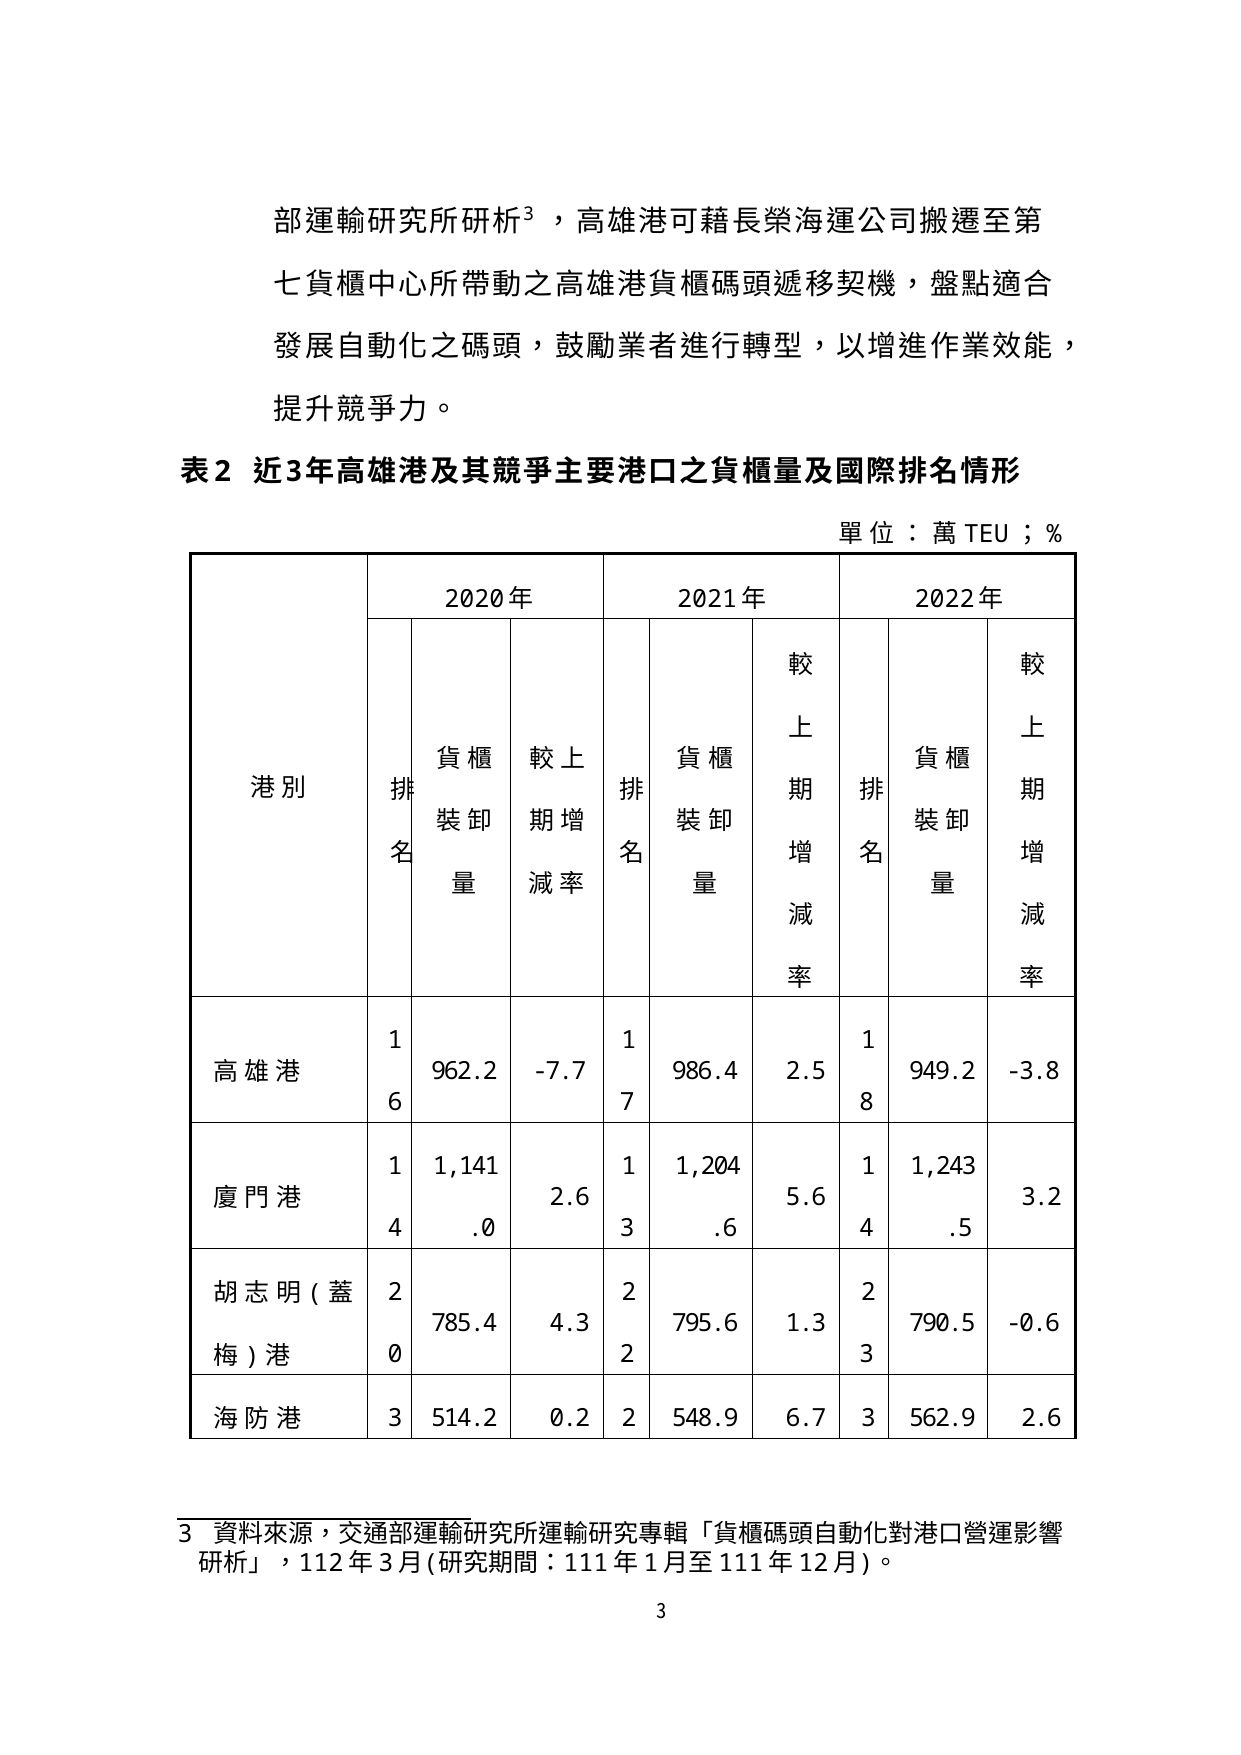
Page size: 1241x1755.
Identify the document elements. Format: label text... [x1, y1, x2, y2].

table_header 2020年 [368, 555, 603, 618]
table_cell 排名 [840, 619, 888, 996]
table_cell 17 [604, 997, 649, 1122]
table_cell 海防港 [192, 1375, 367, 1438]
table_cell 13 [604, 1123, 649, 1248]
table_cell 1,204.6 [650, 1123, 752, 1248]
table_cell 562.9 [889, 1375, 987, 1438]
table_cell 16 [368, 997, 411, 1122]
table_header 2022年 [840, 555, 1074, 618]
table_cell 962.2 [412, 997, 510, 1122]
table_cell 排名 [368, 619, 411, 996]
table_cell 3 [368, 1375, 411, 1438]
table_cell 3.2 [988, 1123, 1074, 1248]
table_cell 高雄港 [192, 997, 367, 1122]
table_cell 1,243.5 [889, 1123, 987, 1248]
table_header 港別 [192, 555, 367, 996]
table_cell 22 [604, 1249, 649, 1374]
table_cell 2.5 [753, 997, 839, 1122]
table_cell 貨櫃裝卸量 [412, 619, 510, 996]
table_cell 2.6 [511, 1123, 603, 1248]
table_cell 廈門港 [192, 1123, 367, 1248]
table_cell 3 [840, 1375, 888, 1438]
table_cell 貨櫃裝卸量 [650, 619, 752, 996]
table_cell 986.4 [650, 997, 752, 1122]
table_cell -0.6 [988, 1249, 1074, 1374]
table_cell 較上期增減率 [753, 619, 839, 996]
table_cell -7.7 [511, 997, 603, 1122]
text 高雄港於2000年為全球第4大貨櫃港，之後貨櫃量排名呈下跌趨勢，至2022年降為第18名，而鄰近中國大陸及東南亞國家之港口則陸續崛起，貨櫃量成長表現多較高雄港為佳(詳表2)。據學者依國際貨櫃航線部署趨勢資料分析，近年高雄港因貨源與區位等因素，在整體美東及美西航線之占比均顯著下滑，期待在第七貨櫃中心加入營運及現有碼頭遞延運用之下，能爭取更多航線；另依交通部運輸研究所研析，高雄港可藉長榮海運公司搬遷至第七貨櫃中心所帶動之高雄港貨櫃碼頭遞移契機，盤點適合發展自動化之碼頭，鼓勵業者進行轉型，以增進作業效能，提升競爭力。 [267, 177, 1065, 427]
table_header 2021年 [604, 555, 839, 618]
table_cell 1,141.0 [412, 1123, 510, 1248]
table_cell 5.6 [753, 1123, 839, 1248]
table_cell 949.2 [889, 997, 987, 1122]
table_cell 23 [840, 1249, 888, 1374]
table_cell 胡志明(蓋梅)港 [192, 1249, 367, 1374]
table_cell 790.5 [889, 1249, 987, 1374]
table_cell 514.2 [412, 1375, 510, 1438]
table_cell 4.3 [511, 1249, 603, 1374]
table_cell 18 [840, 997, 888, 1122]
table_cell 2 [604, 1375, 649, 1438]
table_cell -3.8 [988, 997, 1074, 1122]
table_cell 6.7 [753, 1375, 839, 1438]
text 單位：萬TEU；% [237, 490, 1064, 552]
table_cell 785.4 [412, 1249, 510, 1374]
table_cell 2.6 [988, 1375, 1074, 1438]
table_cell 較上期增減率 [988, 619, 1074, 996]
table_cell 排名 [604, 619, 649, 996]
table_cell 548.9 [650, 1375, 752, 1438]
text 資料來源，交通部運輸研究所運輸研究專輯「貨櫃碼頭自動化對港口營運影響研析」，112年3月(研究期間：111年1月至111年12月)。 [177, 1519, 1066, 1577]
table_cell 795.6 [650, 1249, 752, 1374]
table_cell 14 [368, 1123, 411, 1248]
table_cell 14 [840, 1123, 888, 1248]
table_cell 較上期增減率 [511, 619, 603, 996]
table_cell 0.2 [511, 1375, 603, 1438]
text 表2 近3年高雄港及其競爭主要港口之貨櫃量及國際排名情形 [179, 427, 1064, 490]
table_cell 1.3 [753, 1249, 839, 1374]
table_cell 20 [368, 1249, 411, 1374]
table_cell 貨櫃裝卸量 [889, 619, 987, 996]
